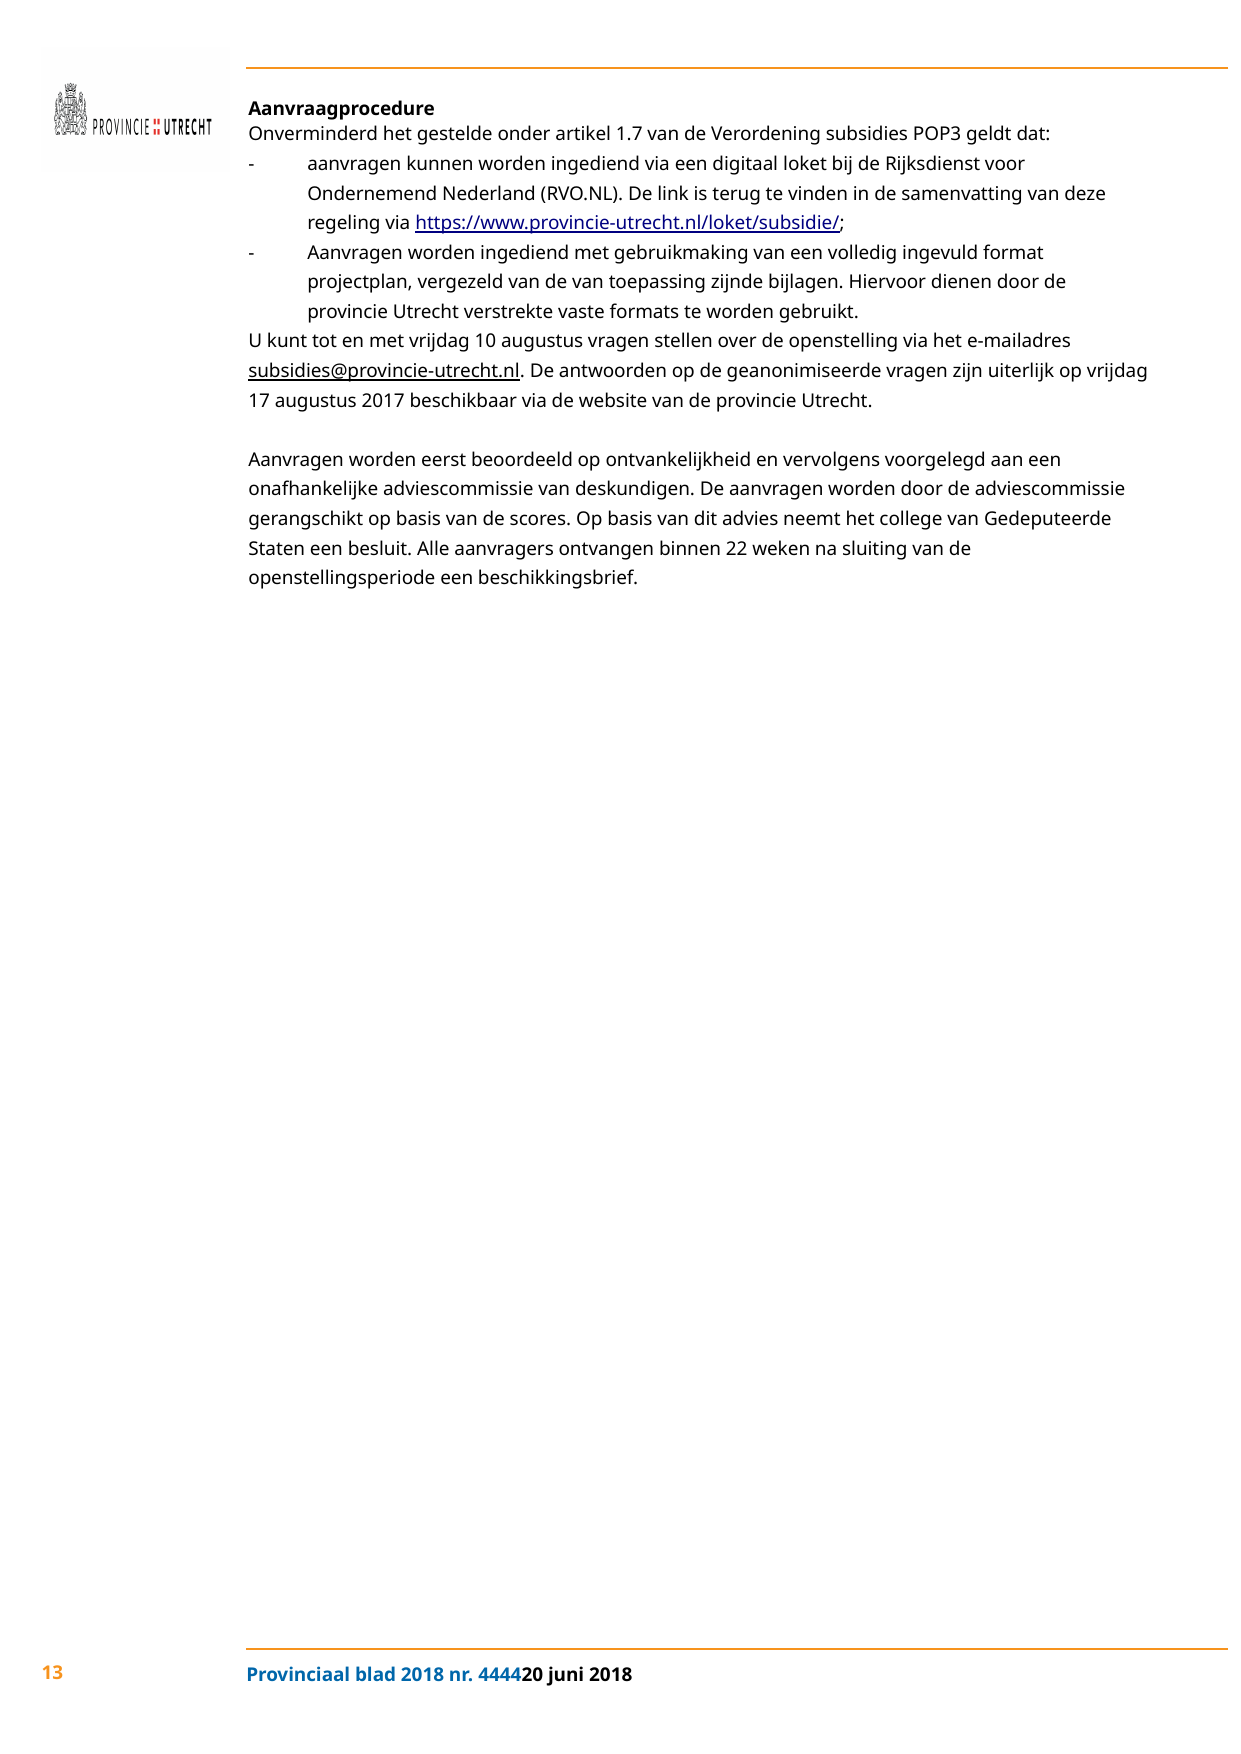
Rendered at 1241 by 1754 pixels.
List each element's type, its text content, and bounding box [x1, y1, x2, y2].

list aanvragen kunnen worden ingediend via een digitaal loket bij de Rijksdienst voor Ondernemend Nederland (RVO.NL). De link is terug te vinden in de samenvatting van deze regeling via https://www.provincie-utrecht.nl/loket/subsidie/; [248, 150, 1152, 235]
picture [41, 47, 231, 172]
list Aanvragen worden ingediend met gebruikmaking van een volledig ingevuld format projectplan, vergezeld van de van toepassing zijnde bijlagen. Hiervoor dienen door de provincie Utrecht verstrekte vaste formats te worden gebruikt. [248, 239, 1152, 324]
text U kunt tot en met vrijdag 10 augustus vragen stellen over de openstelling via het e-mailadres subsidies@provincie-utrecht.nl. De antwoorden op de geanonimiseerde vragen zijn uiterlijk op vrijdag 17 augustus 2017 beschikbaar via de website van de provincie Utrecht. [248, 328, 1152, 412]
text Aanvragen worden eerst beoordeeld op ontvankelijkheid en vervolgens voorgelegd aan een onafhankelijke adviescommissie van deskundigen. De aanvragen worden door de adviescommissie gerangschikt op basis van de scores. Op basis van dit advies neemt het college van Gedeputeerde Staten een besluit. Alle aanvragers ontvangen binnen 22 weken na sluiting van de openstellingsperiode een beschikkingsbrief. [248, 446, 1152, 590]
text Aanvraagprocedure [248, 95, 1152, 121]
text Onverminderd het gestelde onder artikel 1.7 van de Verordening subsidies POP3 geldt dat: [248, 121, 1152, 146]
